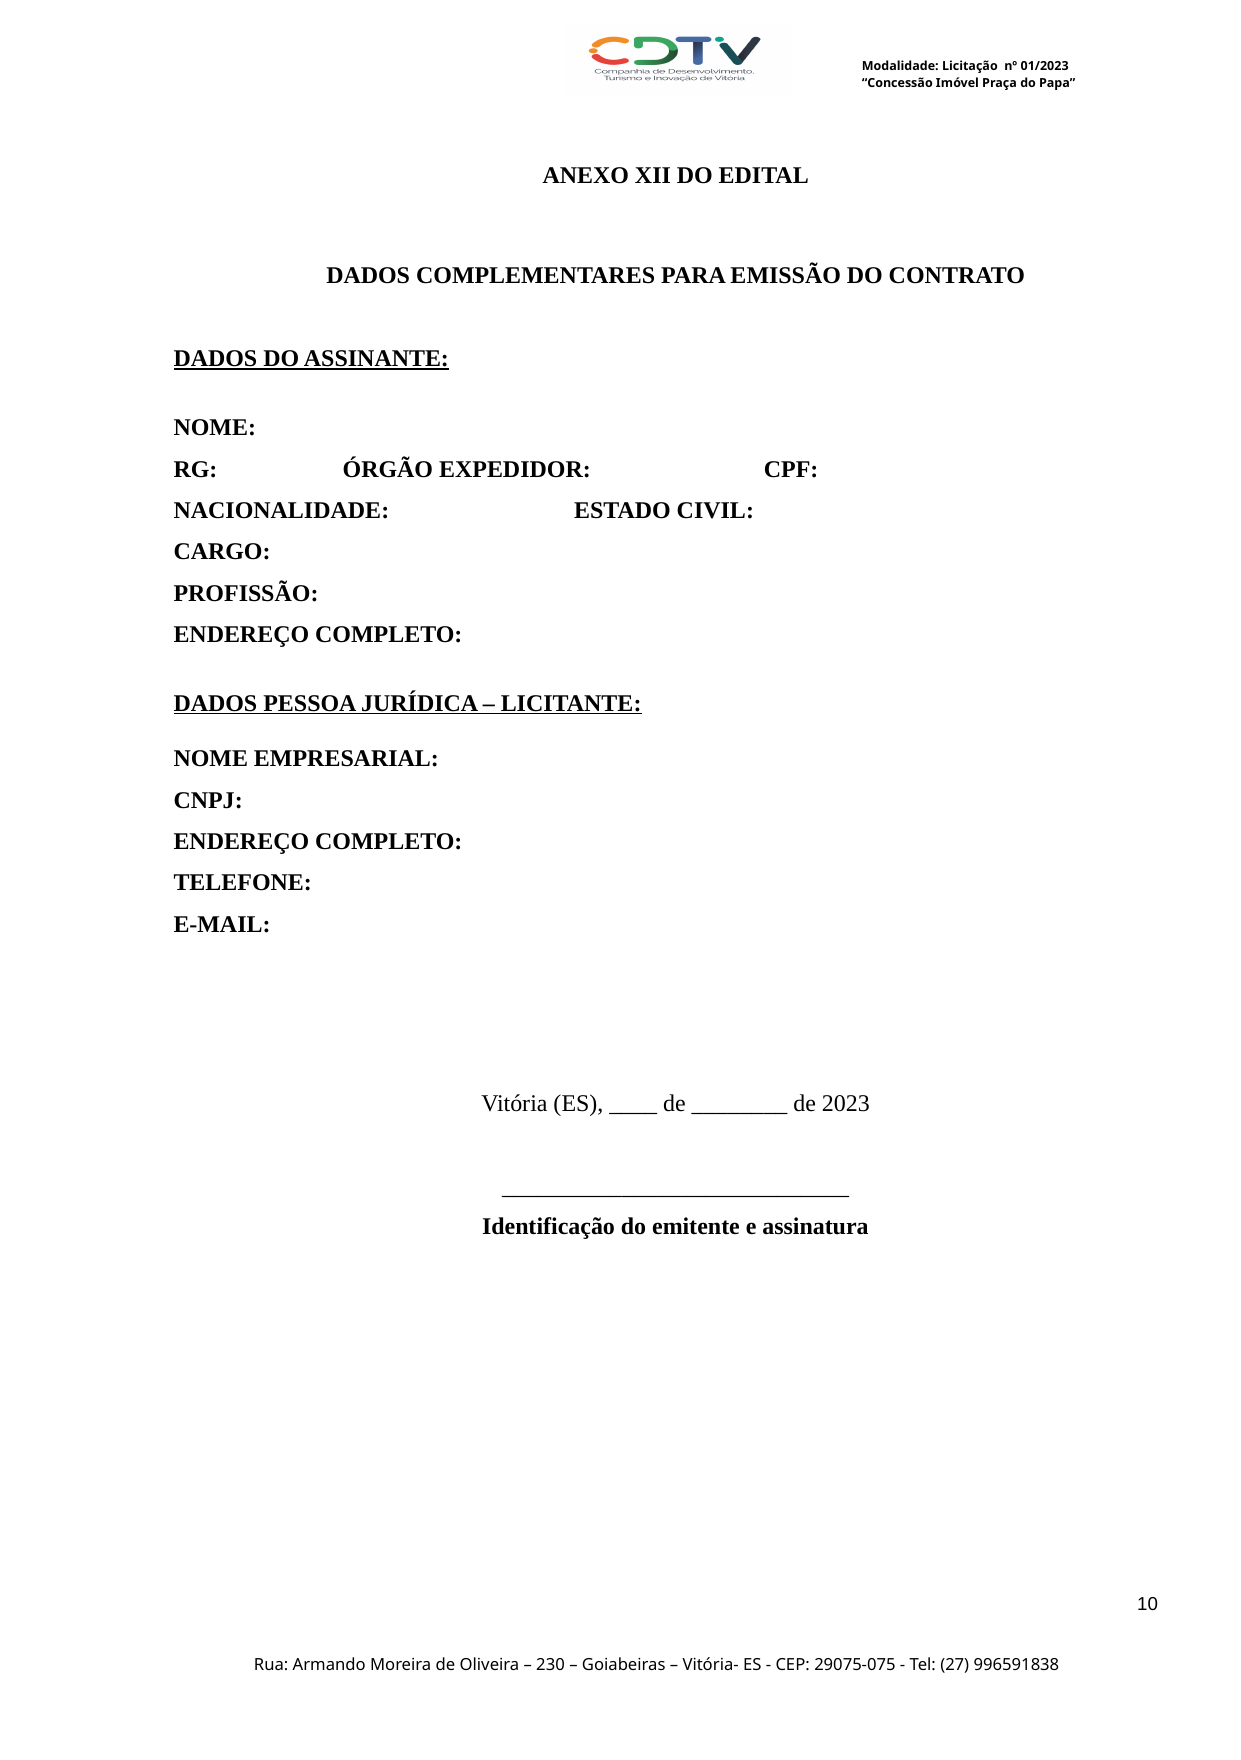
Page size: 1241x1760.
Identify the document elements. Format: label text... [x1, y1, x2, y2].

text RG: ÓRGÃO EXPEDIDOR: CPF: [173, 455, 1178, 482]
text DADOS DO ASSINANTE: [173, 344, 1178, 372]
text ENDEREÇO COMPLETO: [173, 620, 1178, 648]
text Vitória (ES), ____ de ________ de 2023 [173, 1089, 1178, 1117]
text DADOS PESSOA JURÍDICA – LICITANTE: [173, 689, 1178, 717]
text DADOS COMPLEMENTARES PARA EMISSÃO DO CONTRATO [173, 262, 1178, 289]
text NOME: [173, 413, 1178, 441]
text Identificação do emitente e assinatura [173, 1212, 1178, 1239]
text TELEFONE: [173, 868, 1178, 896]
text PROFISSÃO: [173, 579, 1178, 606]
text CNPJ: [173, 786, 1178, 813]
text ENDEREÇO COMPLETO: [173, 827, 1178, 854]
text NOME EMPRESARIAL: [173, 744, 1178, 772]
text CARGO: [173, 537, 1178, 565]
picture [565, 24, 790, 95]
text ANEXO XII DO EDITAL [173, 161, 1178, 188]
text NACIONALIDADE: ESTADO CIVIL: [173, 496, 1178, 524]
text _____________________________ [173, 1172, 1178, 1199]
text E‐MAIL: [173, 910, 1178, 937]
